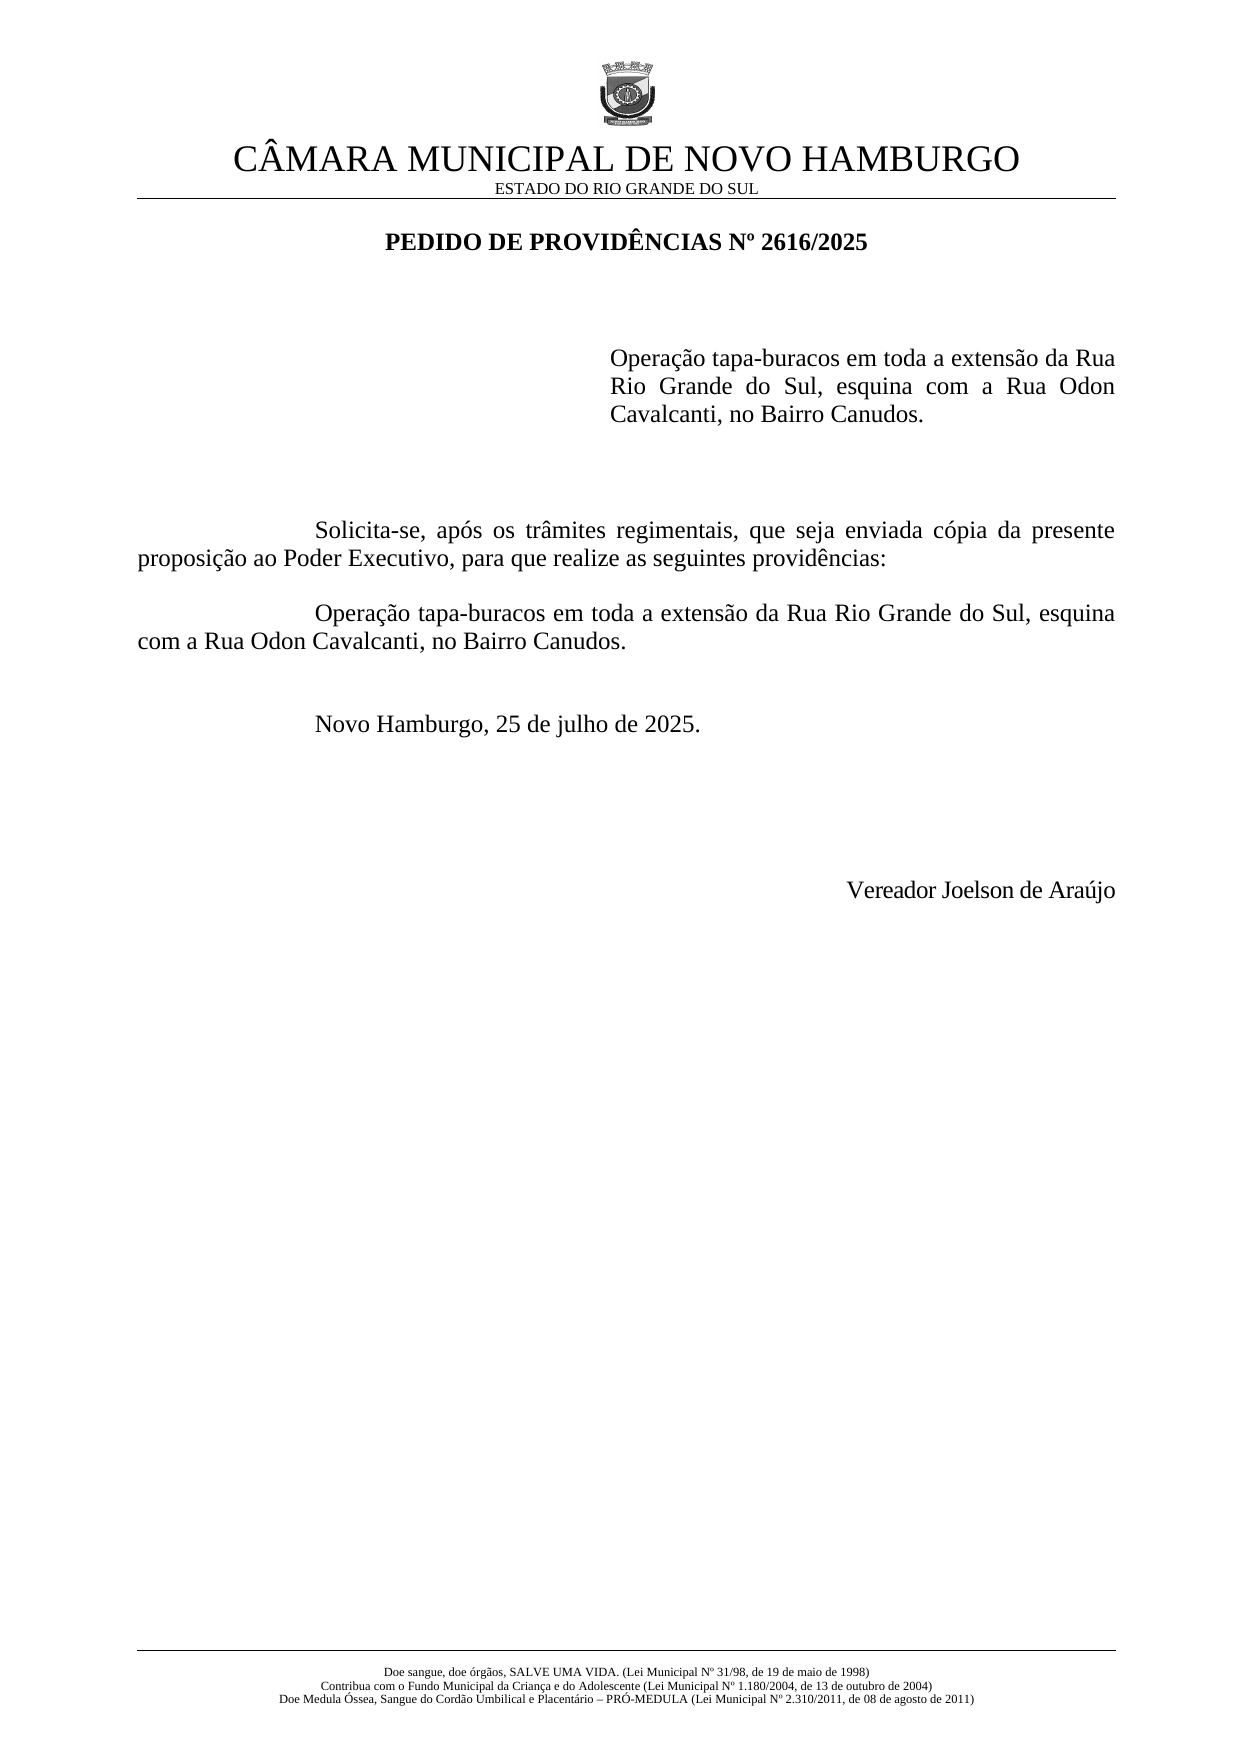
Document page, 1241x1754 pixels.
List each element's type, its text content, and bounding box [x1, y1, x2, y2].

text Operação tapa-buracos em toda a extensão da Rua Rio Grande do Sul, esquina com a Rua Odon Cavalcanti, no Bairro Canudos. [610, 344, 1116, 428]
text Novo Hamburgo, 25 de julho de 2025. [137, 710, 1116, 738]
text Operação tapa-buracos em toda a extensão da Rua Rio Grande do Sul, esquina com a Rua Odon Cavalcanti, no Bairro Canudos. [137, 599, 1116, 655]
text Solicita-se, após os trâmites regimentais, que seja enviada cópia da presente proposição ao Poder Executivo, para que realize as seguintes providências: [137, 516, 1116, 572]
text PEDIDO DE PROVIDÊNCIAS Nº 2616/2025 [137, 228, 1116, 256]
text Vereador Joelson de Araújo [137, 876, 1116, 904]
